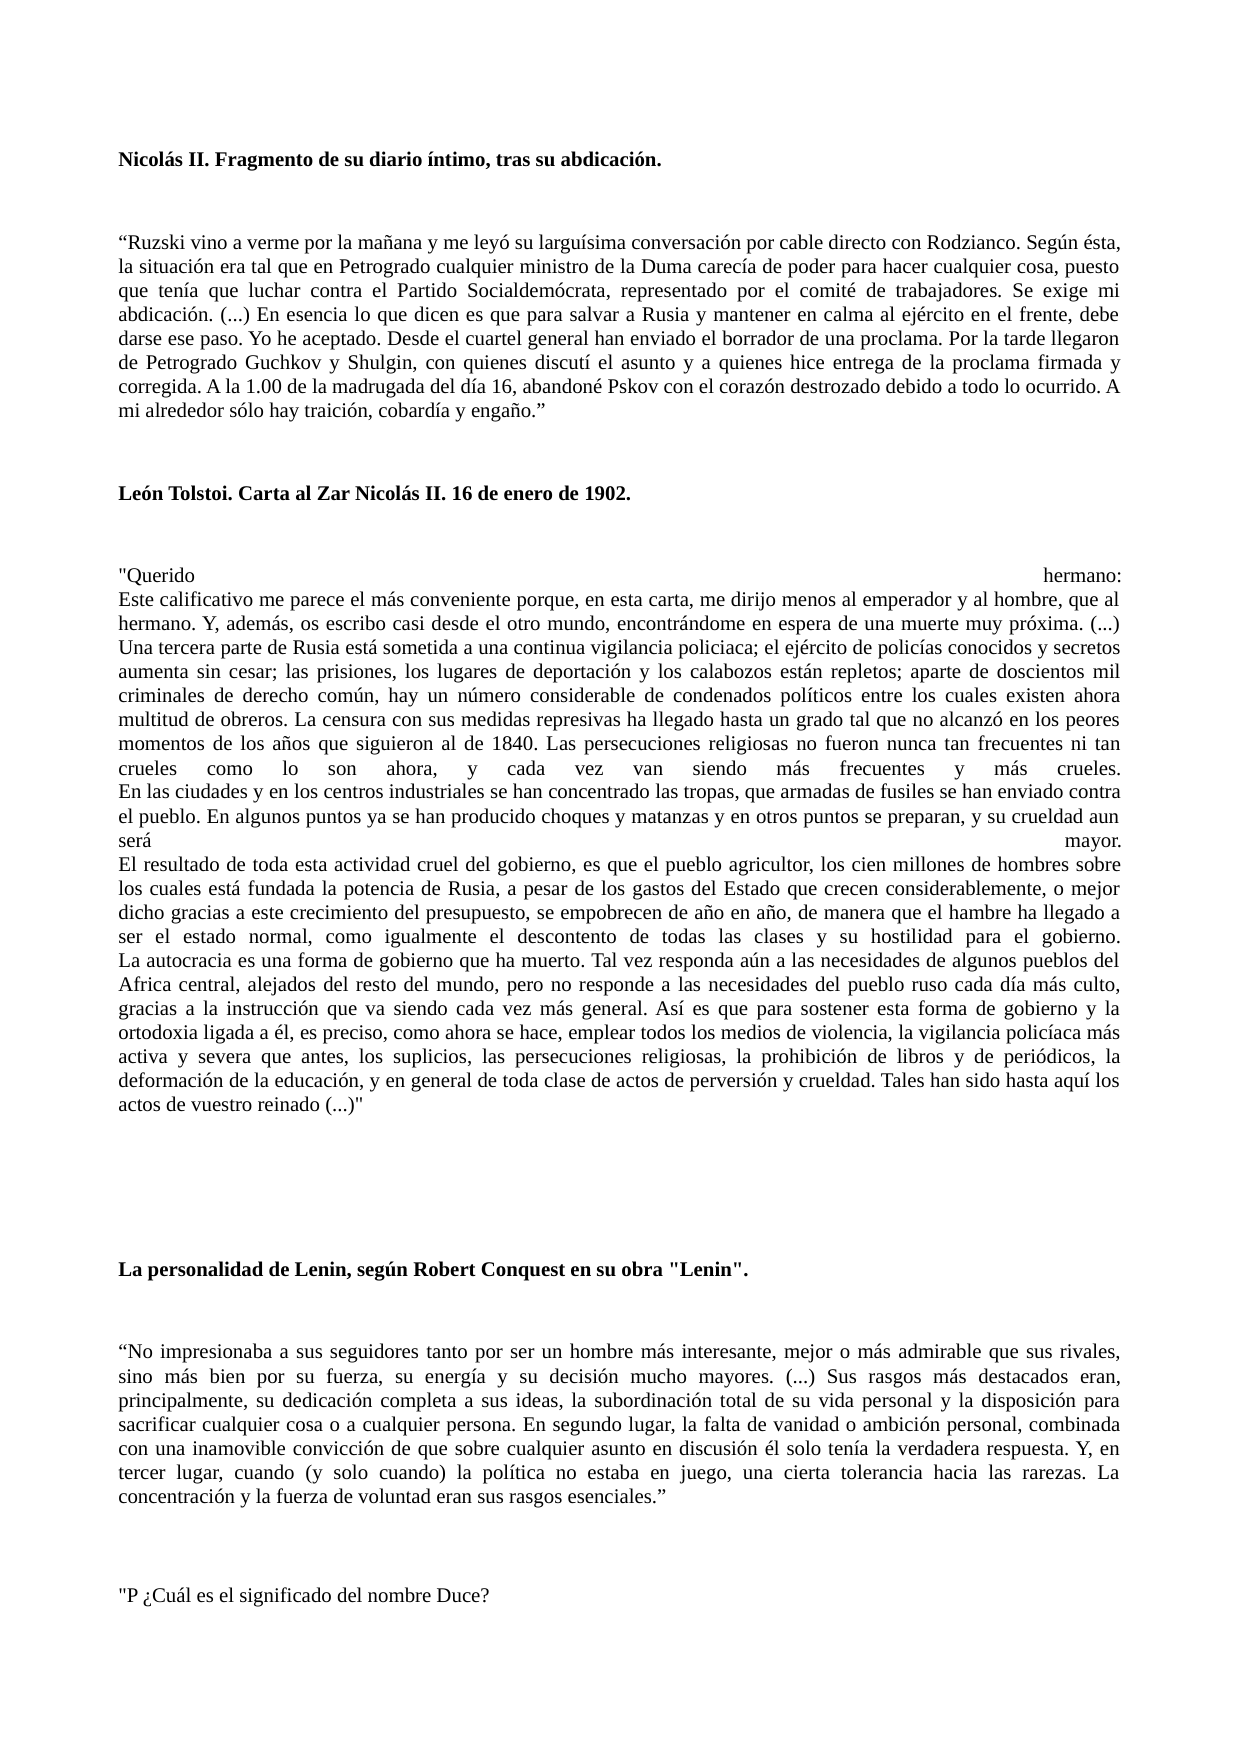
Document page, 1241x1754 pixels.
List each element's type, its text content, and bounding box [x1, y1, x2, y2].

text “Ruzski vino a verme por la mañana y me leyó su larguísima conversación por cable directo con Rodzianco. Según ésta, la situación era tal que en Petrogrado cualquier ministro de la Duma carecía de poder para hacer cualquier cosa, puesto que tenía que luchar contra el Partido Socialdemócrata, representado por el comité de trabajadores. Se exige mi abdicación. (...) En esencia lo que dicen es que para salvar a Rusia y mantener en calma al ejército en el frente, debe darse ese paso. Yo he aceptado. Desde el cuartel general han enviado el borrador de una proclama. Por la tarde llegaron de Petrogrado Guchkov y Shulgin, con quienes discutí el asunto y a quienes hice entrega de la proclama firmada y corregida. A la 1.00 de la madrugada del día 16, abandoné Pskov con el corazón destrozado debido a todo lo ocurrido. A mi alrededor sólo hay traición, cobardía y engaño.” [118, 230, 1122, 422]
text La personalidad de Lenin, según Robert Conquest en su obra "Lenin". [118, 1257, 1122, 1281]
text Nicolás II. Fragmento de su diario íntimo, tras su abdicación. [118, 147, 1122, 171]
text “No impresionaba a sus seguidores tanto por ser un hombre más interesante, mejor o más admirable que sus rivales, sino más bien por su fuerza, su energía y su decisión mucho mayores. (...) Sus rasgos más destacados eran, principalmente, su dedicación completa a sus ideas, la subordinación total de su vida personal y la disposición para sacrificar cualquier cosa o a cualquier persona. En segundo lugar, la falta de vanidad o ambición personal, combinada con una inamovible convicción de que sobre cualquier asunto en discusión él solo tenía la verdadera respuesta. Y, en tercer lugar, cuando (y solo cuando) la política no estaba en juego, una cierta tolerancia hacia las rarezas. La concentración y la fuerza de voluntad eran sus rasgos esenciales.” [118, 1339, 1122, 1508]
text León Tolstoi. Carta al Zar Nicolás II. 16 de enero de 1902. [118, 481, 1122, 504]
text "P ¿Cuál es el significado del nombre Duce? [118, 1583, 1122, 1607]
text "Querido hermano: Este calificativo me parece el más conveniente porque, en esta carta, me dirijo menos al emperador y al hombre, que al hermano. Y, además, os escribo casi desde el otro mundo, encontrándome en espera de una muerte muy próxima. (...) Una tercera parte de Rusia está sometida a una continua vigilancia policiaca; el ejército de policías conocidos y secretos aumenta sin cesar; las prisiones, los lugares de deportación y los calabozos están repletos; aparte de doscientos mil criminales de derecho común, hay un número considerable de condenados políticos entre los cuales existen ahora multitud de obreros. La censura con sus medidas represivas ha llegado hasta un grado tal que no alcanzó en los peores momentos de los años que siguieron al de 1840. Las persecuciones religiosas no fueron nunca tan frecuentes ni tan crueles como lo son ahora, y cada vez van siendo más frecuentes y más crueles. En las ciudades y en los centros industriales se han concentrado las tropas, que armadas de fusiles se han enviado contra el pueblo. En algunos puntos ya se han producido choques y matanzas y en otros puntos se preparan, y su crueldad aun será mayor. El resultado de toda esta actividad cruel del gobierno, es que el pueblo agricultor, los cien millones de hombres sobre los cuales está fundada la potencia de Rusia, a pesar de los gastos del Estado que crecen considerablemente, o mejor dicho gracias a este crecimiento del presupuesto, se empobrecen de año en año, de manera que el hambre ha llegado a ser el estado normal, como igualmente el descontento de todas las clases y su hostilidad para el gobierno. La autocracia es una forma de gobierno que ha muerto. Tal vez responda aún a las necesidades de algunos pueblos del Africa central, alejados del resto del mundo, pero no responde a las necesidades del pueblo ruso cada día más culto, gracias a la instrucción que va siendo cada vez más general. Así es que para sostener esta forma de gobierno y la ortodoxia ligada a él, es preciso, como ahora se hace, emplear todos los medios de violencia, la vigilancia policíaca más activa y severa que antes, los suplicios, las persecuciones religiosas, la prohibición de libros y de periódicos, la deformación de la educación, y en general de toda clase de actos de perversión y crueldad. Tales han sido hasta aquí los actos de vuestro reinado (...)" [118, 563, 1122, 1116]
